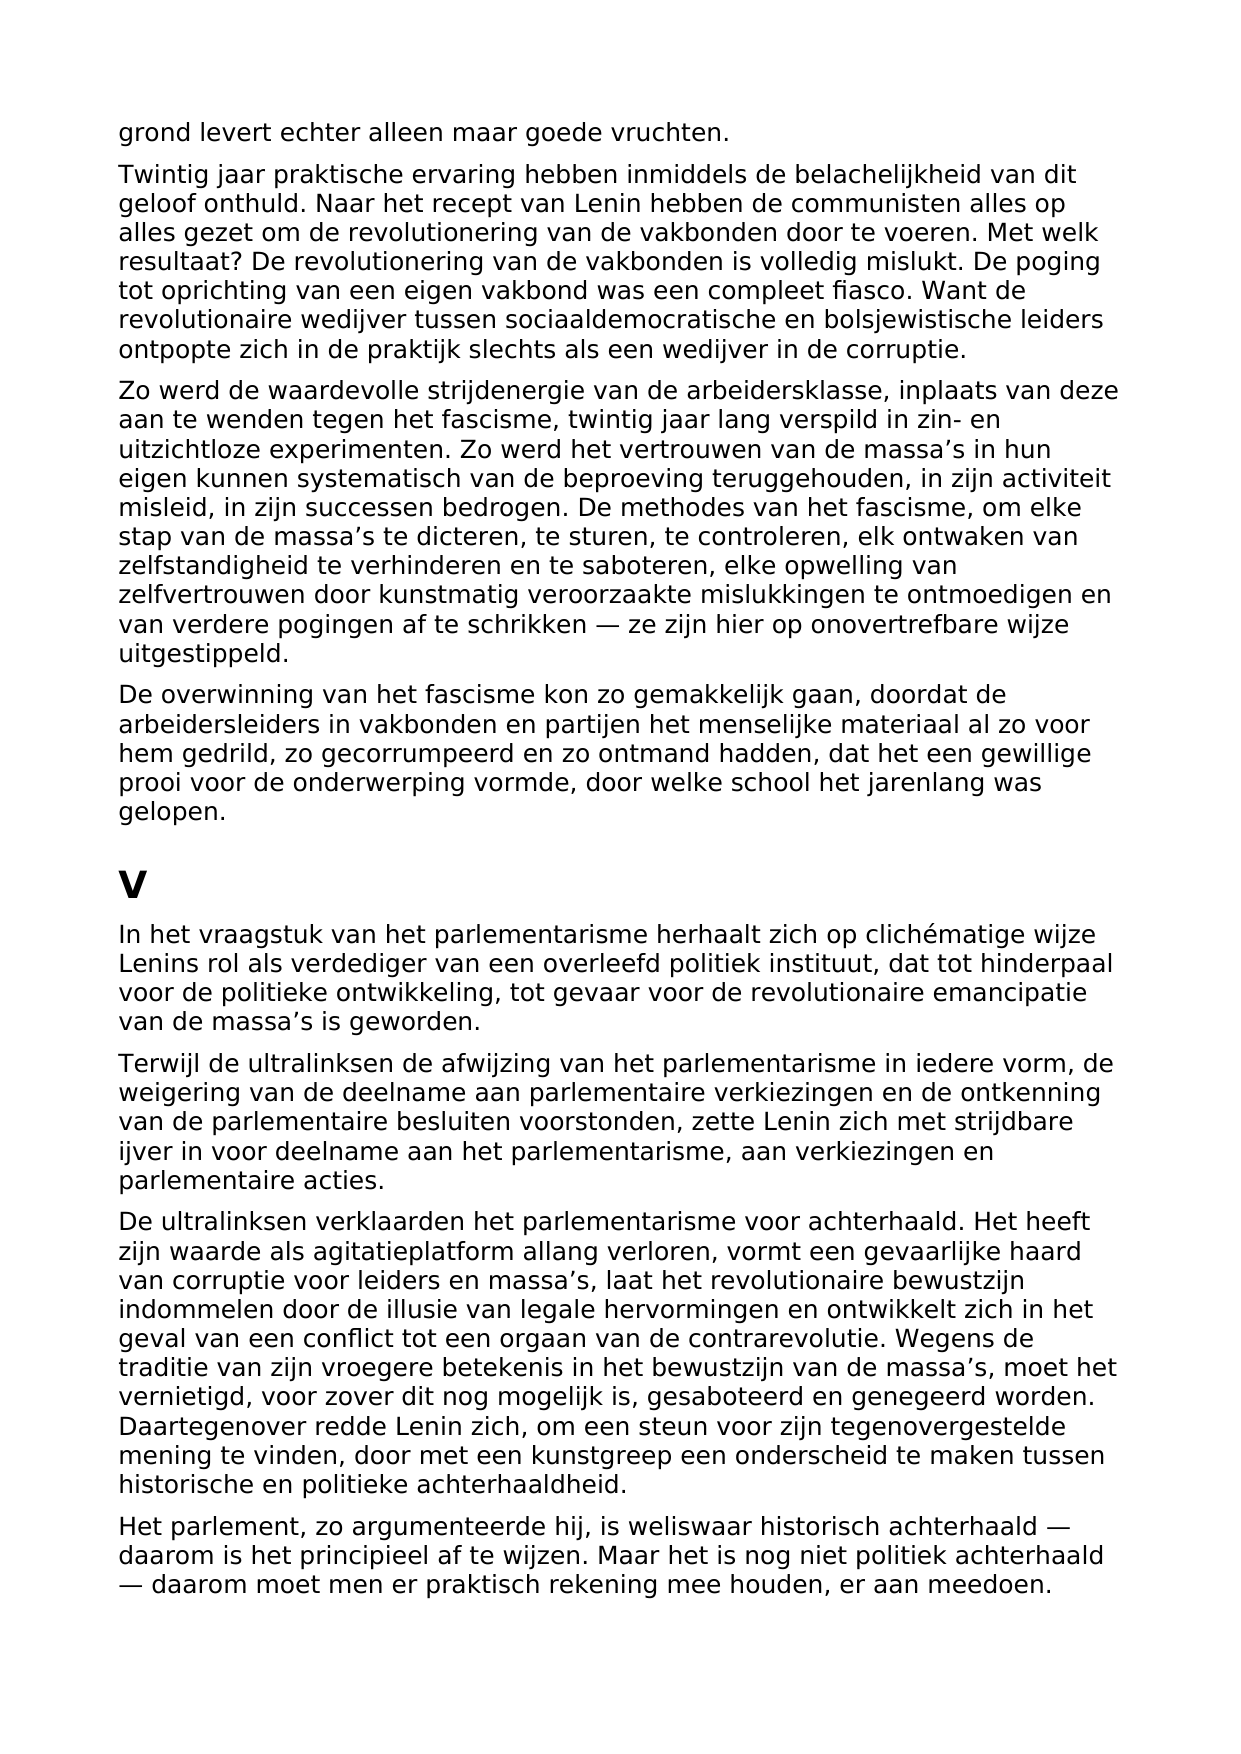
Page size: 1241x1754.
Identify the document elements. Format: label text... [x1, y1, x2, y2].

text De overwinning van het fascisme kon zo gemakkelijk gaan, doordat de arbeidersleiders in vakbonden en partijen het menselijke materiaal al zo voor hem gedrild, zo gecorrumpeerd en zo ontmand hadden, dat het een gewillige prooi voor de onderwerping vormde, door welke school het jarenlang was gelopen. [118, 681, 1122, 826]
text Zo werd de waardevolle strijdenergie van de arbeidersklasse, inplaats van deze aan te wenden tegen het fascisme, twintig jaar lang verspild in zin- en uitzichtloze experimenten. Zo werd het vertrouwen van de massa’s in hun eigen kunnen systematisch van de beproeving teruggehouden, in zijn activiteit misleid, in zijn successen bedrogen. De methodes van het fascisme, om elke stap van de massa’s te dicteren, te sturen, te controleren, elk ontwaken van zelfstandigheid te verhinderen en te saboteren, elke opwelling van zelfvertrouwen door kunstmatig veroorzaakte mislukkingen te ontmoedigen en van verdere pogingen af te schrikken — ze zijn hier op onovertrefbare wijze uitgestippeld. [118, 376, 1122, 668]
subtitle V [118, 864, 1122, 908]
text grond levert echter alleen maar goede vruchten. [118, 118, 1122, 147]
text In het vraagstuk van het parlementarisme herhaalt zich op clichématige wijze Lenins rol als verdediger van een overleefd politiek instituut, dat tot hinderpaal voor de politieke ontwikkeling, tot gevaar voor de revolutionaire emancipatie van de massa’s is geworden. [118, 920, 1122, 1037]
text Het parlement, zo argumenteerde hij, is weliswaar historisch achterhaald — daarom is het principieel af te wijzen. Maar het is nog niet politiek achterhaald — daarom moet men er praktisch rekening mee houden, er aan meedoen. [118, 1512, 1122, 1599]
text De ultralinksen verklaarden het parlementarisme voor achterhaald. Het heeft zijn waarde als agitatieplatform allang verloren, vormt een gevaarlijke haard van corruptie voor leiders en massa’s, laat het revolutionaire bewustzijn indommelen door de illusie van legale hervormingen en ontwikkelt zich in het geval van een conflict tot een orgaan van de contrarevolutie. Wegens de traditie van zijn vroegere betekenis in het bewustzijn van de massa’s, moet het vernietigd, voor zover dit nog mogelijk is, gesaboteerd en genegeerd worden. Daartegenover redde Lenin zich, om een steun voor zijn tegenovergestelde mening te vinden, door met een kunstgreep een onderscheid te maken tussen historische en politieke achterhaaldheid. [118, 1208, 1122, 1499]
text Twintig jaar praktische ervaring hebben inmiddels de belachelijkheid van dit geloof onthuld. Naar het recept van Lenin hebben de communisten alles op alles gezet om de revolutionering van de vakbonden door te voeren. Met welk resultaat? De revolutionering van de vakbonden is volledig mislukt. De poging tot oprichting van een eigen vakbond was een compleet fiasco. Want de revolutionaire wedijver tussen sociaaldemocratische en bolsjewistische leiders ontpopte zich in de praktijk slechts als een wedijver in de corruptie. [118, 160, 1122, 364]
text Terwijl de ultralinksen de afwijzing van het parlementarisme in iedere vorm, de weigering van de deelname aan parlementaire verkiezingen en de ontkenning van de parlementaire besluiten voorstonden, zette Lenin zich met strijdbare ijver in voor deelname aan het parlementarisme, aan verkiezingen en parlementaire acties. [118, 1049, 1122, 1195]
